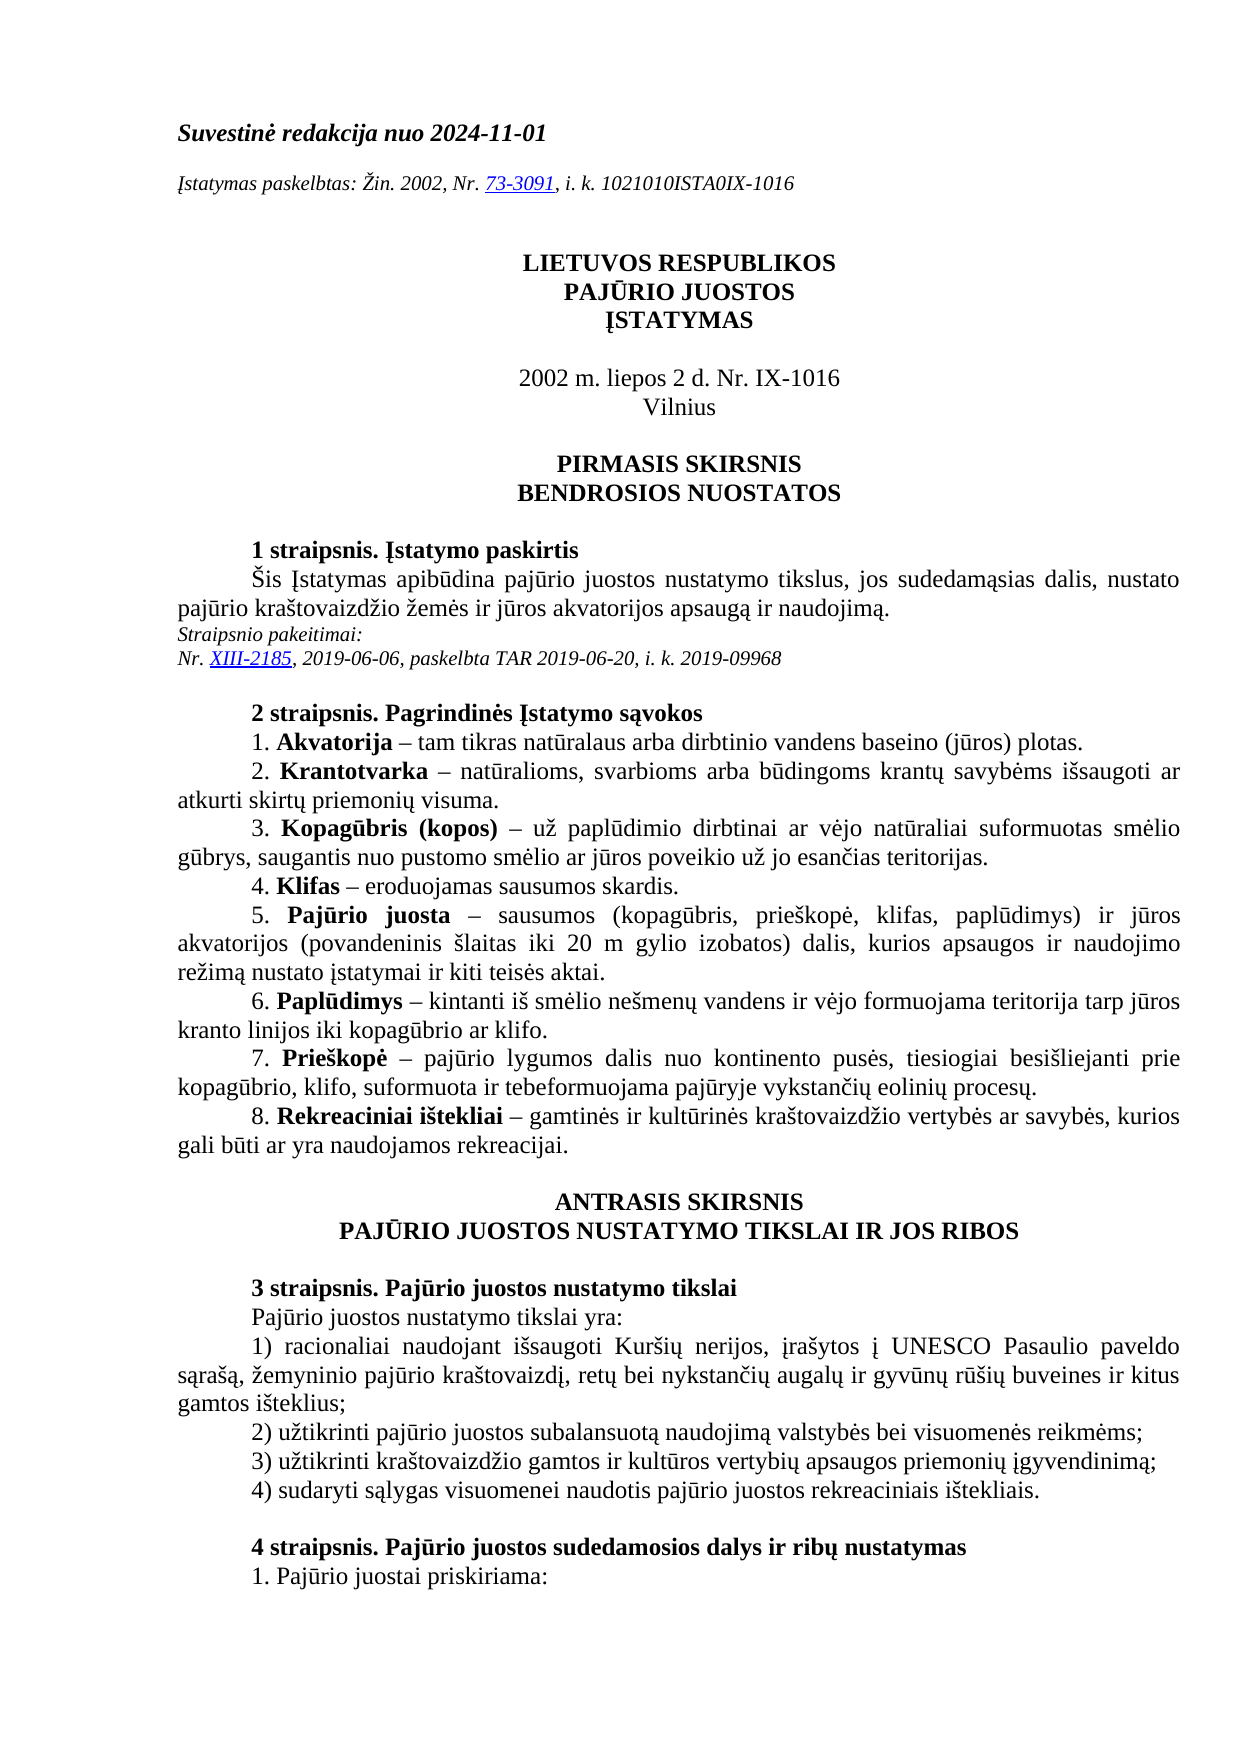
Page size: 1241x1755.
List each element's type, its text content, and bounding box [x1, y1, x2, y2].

subtitle ANTRASIS SKIRSNIS [177, 1187, 1181, 1216]
text Suvestinė redakcija nuo 2024-11-01 [177, 118, 1181, 147]
text LIETUVOS RESPUBLIKOS PAJŪRIO JUOSTOS ĮSTATYMAS [177, 248, 1181, 334]
text Straipsnio pakeitimai: [177, 622, 1181, 646]
text Pajūrio juostos nustatymo tikslai yra: [177, 1302, 1181, 1331]
text 1 straipsnis. Įstatymo paskirtis [177, 535, 1181, 564]
text Įstatymas paskelbtas: Žin. 2002, Nr. 73-3091, i. k. 1021010ISTA0IX-1016 [177, 171, 1181, 195]
text 2. Krantotvarka – natūralioms, svarbioms arba būdingoms krantų savybėms išsaugoti ar atkurti skirtų priemonių visuma. [177, 756, 1181, 813]
text 3 straipsnis. Pajūrio juostos nustatymo tikslai [177, 1273, 1181, 1302]
text BENDROSIOS NUOSTATOS [177, 478, 1181, 507]
text 3. Kopagūbris (kopos) – už paplūdimio dirbtinai ar vėjo natūraliai suformuotas smėlio gūbrys, saugantis nuo pustomo smėlio ar jūros poveikio už jo esančias teritorijas. [177, 813, 1181, 871]
text Šis Įstatymas apibūdina pajūrio juostos nustatymo tikslus, jos sudedamąsias dalis, nustato pajūrio kraštovaizdžio žemės ir jūros akvatorijos apsaugą ir naudojimą. [177, 564, 1181, 622]
text 1) racionaliai naudojant išsaugoti Kuršių nerijos, įrašytos į UNESCO Pasaulio paveldo sąrašą, žemyninio pajūrio kraštovaizdį, retų bei nykstančių augalų ir gyvūnų rūšių buveines ir kitus gamtos išteklius; [177, 1331, 1181, 1417]
text 8. Rekreaciniai ištekliai – gamtinės ir kultūrinės kraštovaizdžio vertybės ar savybės, kurios gali būti ar yra naudojamos rekreacijai. [177, 1101, 1181, 1158]
text 6. Paplūdimys – kintanti iš smėlio nešmenų vandens ir vėjo formuojama teritorija tarp jūros kranto linijos iki kopagūbrio ar klifo. [177, 986, 1181, 1043]
text 1. Pajūrio juostai priskiriama: [177, 1561, 1181, 1590]
text 4 straipsnis. Pajūrio juostos sudedamosios dalys ir ribų nustatymas [177, 1532, 1181, 1561]
text PAJŪRIO JUOSTOS NUSTATYMO TIKSLAI IR JOS RIBOS [177, 1216, 1181, 1245]
text 4. Klifas – eroduojamas sausumos skardis. [177, 871, 1181, 900]
text 4) sudaryti sąlygas visuomenei naudotis pajūrio juostos rekreaciniais ištekliais. [177, 1475, 1181, 1503]
text 1. Akvatorija – tam tikras natūralaus arba dirbtinio vandens baseino (jūros) plotas. [177, 727, 1181, 756]
text 2 straipsnis. Pagrindinės Įstatymo sąvokos [177, 698, 1181, 727]
text 3) užtikrinti kraštovaizdžio gamtos ir kultūros vertybių apsaugos priemonių įgyvendinimą; [177, 1446, 1181, 1475]
text Nr. XIII-2185, 2019-06-06, paskelbta TAR 2019-06-20, i. k. 2019-09968 [177, 646, 1181, 670]
text 5. Pajūrio juosta – sausumos (kopagūbris, prieškopė, klifas, paplūdimys) ir jūros akvatorijos (povandeninis šlaitas iki 20 m gylio izobatos) dalis, kurios apsaugos ir naudojimo režimą nustato įstatymai ir kiti teisės aktai. [177, 900, 1181, 986]
text 7. Prieškopė – pajūrio lygumos dalis nuo kontinento pusės, tiesiogiai besišliejanti prie kopagūbrio, klifo, suformuota ir tebeformuojama pajūryje vykstančių eolinių procesų. [177, 1043, 1181, 1101]
text 2002 m. liepos 2 d. Nr. IX-1016 [177, 363, 1181, 392]
text Vilnius [177, 392, 1181, 420]
text 2) užtikrinti pajūrio juostos subalansuotą naudojimą valstybės bei visuomenės reikmėms; [177, 1417, 1181, 1446]
subtitle PIRMASIS SKIRSNIS [177, 449, 1181, 478]
